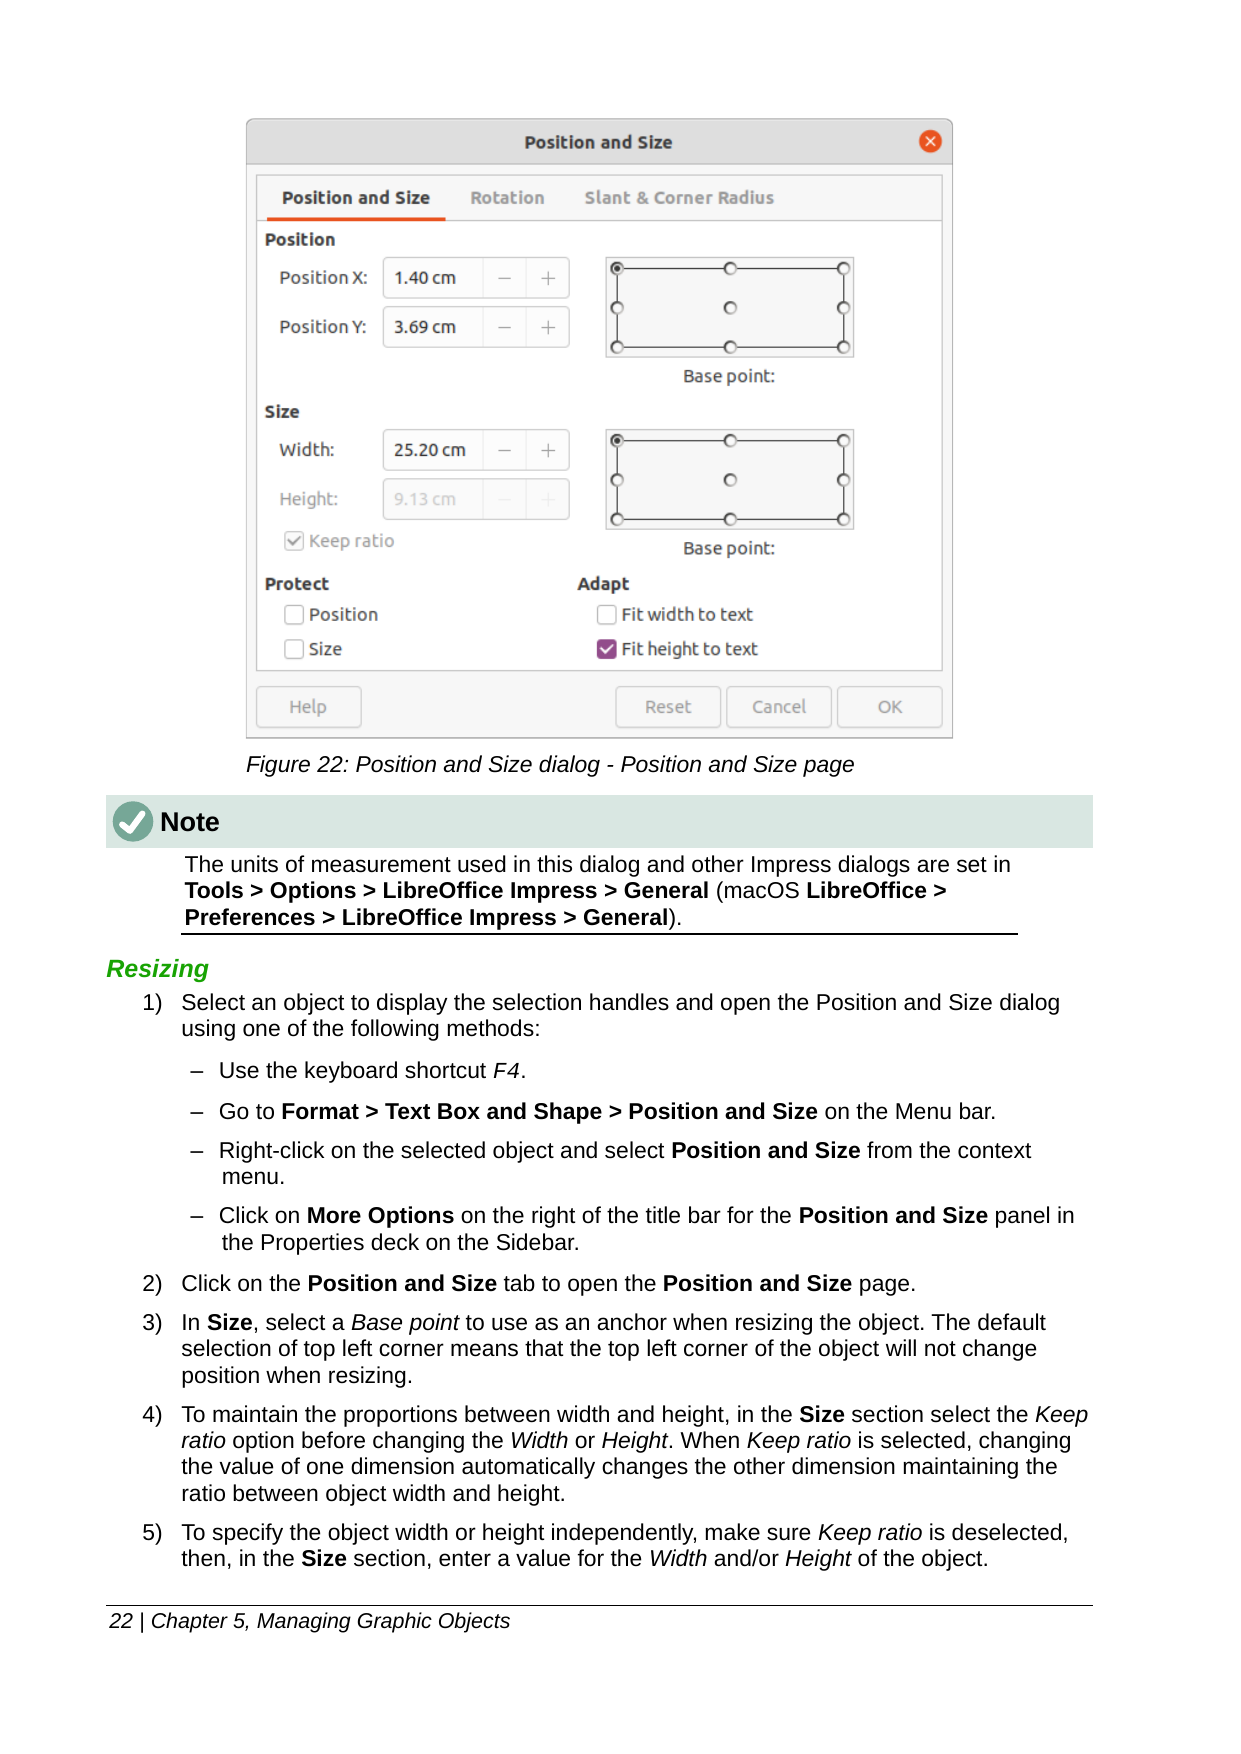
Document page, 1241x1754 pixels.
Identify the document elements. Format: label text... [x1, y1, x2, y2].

list To maintain the proportions between width and height, in the Size section select the Keep ratio option before changing the Width or Height. When Keep ratio is selected, changing the value of one dimension automatically changes the other dimension maintaining the ratio between object width and height. [162, 1401, 1093, 1506]
list Use the keyboard shortcut F4. [187, 1054, 1093, 1086]
list Go to Format > Text Box and Shape > Position and Size on the Menu bar. [187, 1095, 1093, 1124]
picture [245, 118, 954, 739]
list In Size, select a Base point to use as an anchor when resizing the object. The default selection of top left corner means that the top left corner of the object will not change position when resizing. [162, 1309, 1093, 1388]
list Click on More Options on the right of the title bar for the Position and Size panel in the Properties deck on the Sidebar. [187, 1199, 1093, 1258]
text The units of measurement used in this dialog and other Impress dialogs are set in Tools > Options > LibreOffice Impress > General (macOS LibreOffice > Preferences > LibreOffice Impress > General). [181, 848, 1018, 933]
list To specify the object width or height independently, make sure Keep ratio is deselected, then, in the Size section, enter a value for the Width and/or Height of the object. [162, 1518, 1093, 1571]
list Right-click on the selected object and select Position and Size from the context menu. [187, 1134, 1093, 1189]
list Select an object to display the selection handles and open the Position and Size dialog using one of the following methods: [162, 989, 1093, 1042]
subtitle Note [106, 795, 1093, 848]
text Figure 22: Position and Size dialog - Position and Size page [246, 751, 953, 777]
subtitle Resizing [106, 954, 1093, 983]
list Click on the Position and Size tab to open the Position and Size page. [162, 1270, 1093, 1297]
